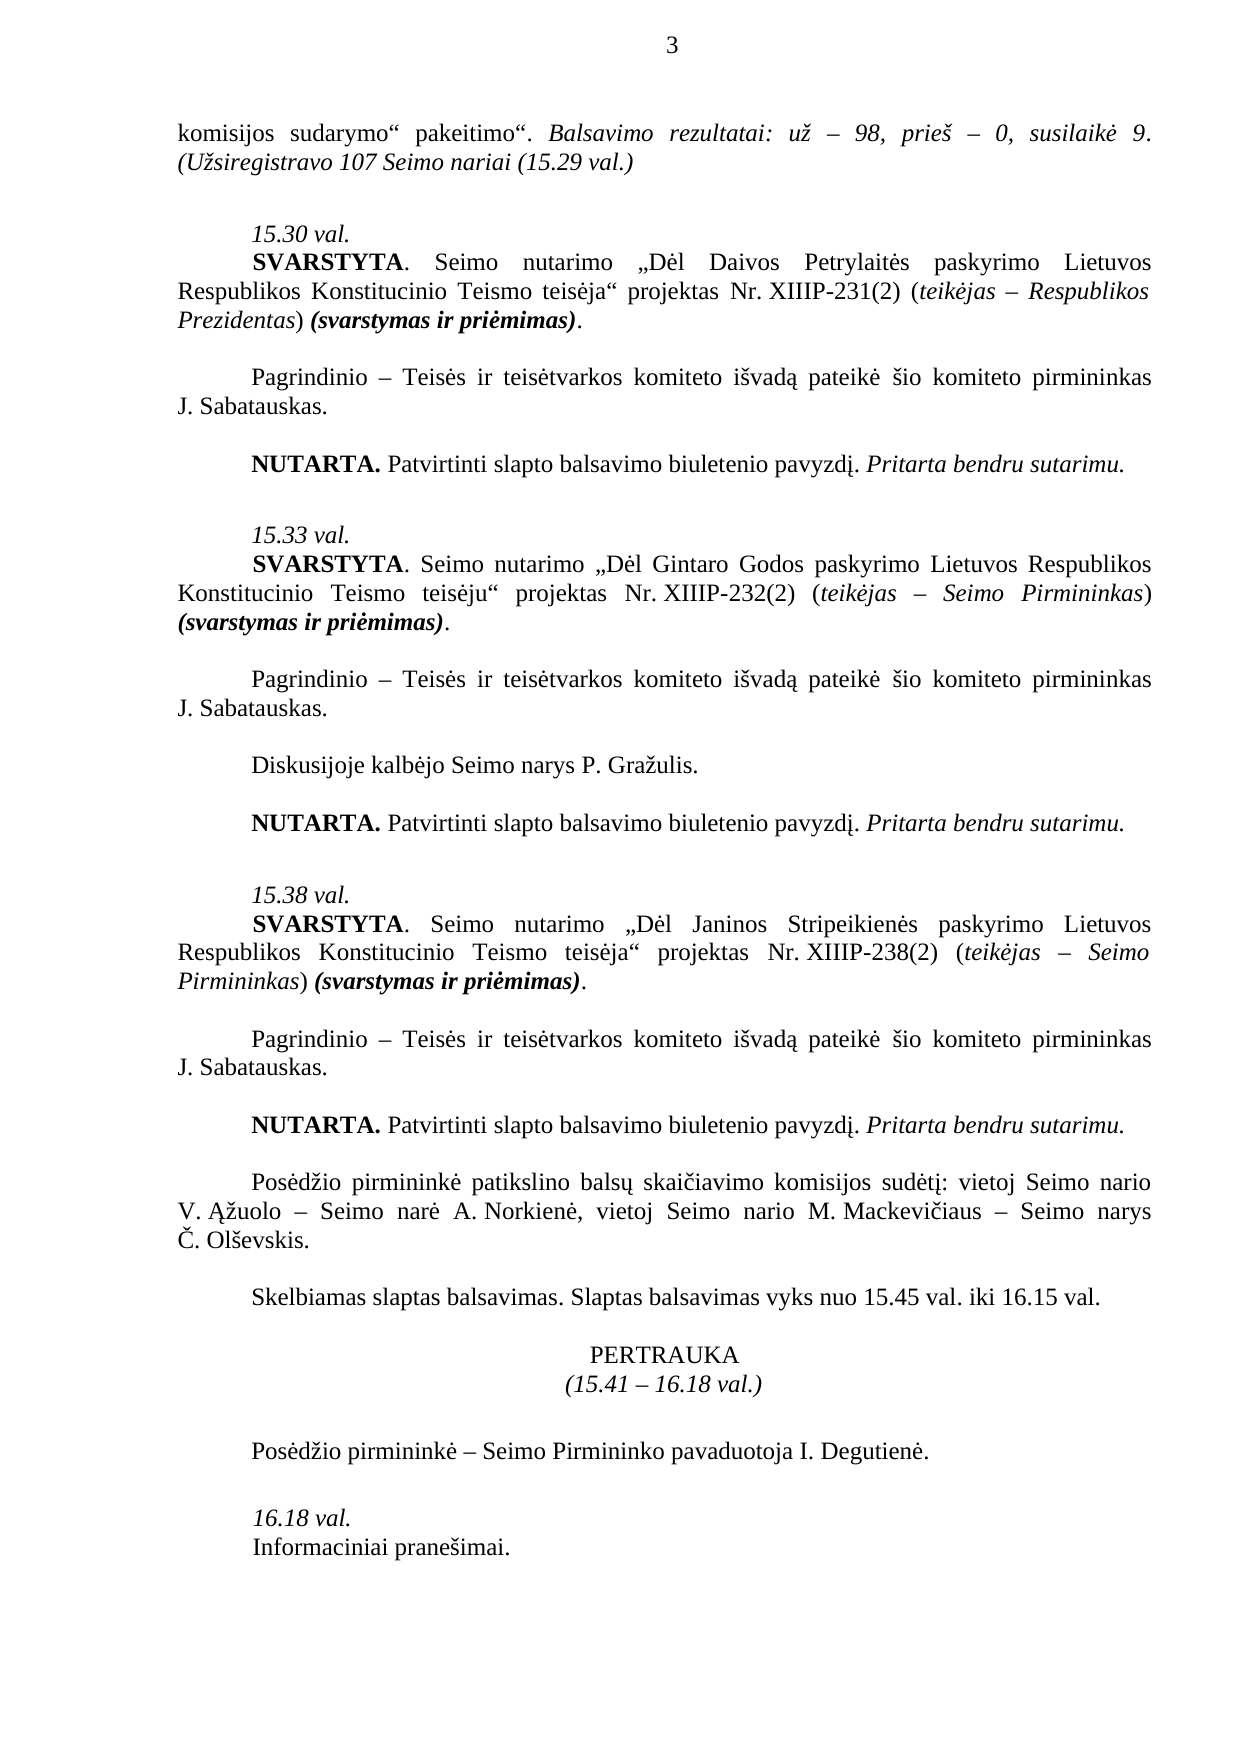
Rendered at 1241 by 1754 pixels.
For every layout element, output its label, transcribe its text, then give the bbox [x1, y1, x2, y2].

text Pagrindinio – Teisės ir teisėtvarkos komiteto išvadą pateikė šio komiteto pirmininkas J. Sabatauskas. [177, 362, 1152, 420]
text 16.18 val. [177, 1503, 1152, 1532]
text NUTARTA. Patvirtinti slapto balsavimo biuletenio pavyzdį. Pritarta bendru sutarimu. [177, 449, 1152, 477]
text Posėdžio pirmininkė patikslino balsų skaičiavimo komisijos sudėtį: vietoj Seimo nario V. Ąžuolo – Seimo narė A. Norkienė, vietoj Seimo nario M. Mackevičiaus – Seimo narys Č. Olševskis. [177, 1167, 1152, 1254]
text Posėdžio pirmininkė – Seimo Pirmininko pavaduotoja I. Degutienė. [177, 1436, 1152, 1464]
text PERTRAUKA [177, 1340, 1152, 1369]
text Pagrindinio – Teisės ir teisėtvarkos komiteto išvadą pateikė šio komiteto pirmininkas J. Sabatauskas. [177, 664, 1152, 722]
text Pagrindinio – Teisės ir teisėtvarkos komiteto išvadą pateikė šio komiteto pirmininkas J. Sabatauskas. [177, 1024, 1152, 1081]
text Informaciniai pranešimai. [177, 1532, 1152, 1560]
text (15.41 – 16.18 val.) [177, 1369, 1152, 1397]
text komisijos sudarymo“ pakeitimo“. Balsavimo rezultatai: už – 98, prieš – 0, susilaikė 9. (Užsiregistravo 107 Seimo nariai (15.29 val.) [177, 118, 1152, 176]
text NUTARTA. Patvirtinti slapto balsavimo biuletenio pavyzdį. Pritarta bendru sutarimu. [177, 808, 1152, 837]
text Diskusijoje kalbėjo Seimo narys P. Gražulis. [177, 751, 1152, 779]
text Skelbiamas slaptas balsavimas. Slaptas balsavimas vyks nuo 15.45 val. iki 16.15 val. [177, 1282, 1152, 1311]
text 15.38 val. [177, 880, 1152, 909]
text SVARSTYTA. Seimo nutarimo „Dėl Gintaro Godos paskyrimo Lietuvos Respublikos Konstitucinio Teismo teisėju“ projektas Nr. XIIIP-232(2) (teikėjas – Seimo Pirmininkas) (svarstymas ir priėmimas). [177, 549, 1152, 636]
text SVARSTYTA. Seimo nutarimo „Dėl Janinos Stripeikienės paskyrimo Lietuvos Respublikos Konstitucinio Teismo teisėja“ projektas Nr. XIIIP-238(2) (teikėjas – Seimo Pirmininkas) (svarstymas ir priėmimas). [177, 909, 1152, 995]
text SVARSTYTA. Seimo nutarimo „Dėl Daivos Petrylaitės paskyrimo Lietuvos Respublikos Konstitucinio Teismo teisėja“ projektas Nr. XIIIP-231(2) (teikėjas – Respublikos Prezidentas) (svarstymas ir priėmimas). [177, 247, 1152, 334]
text 15.30 val. [177, 219, 1152, 247]
text 15.33 val. [177, 521, 1152, 549]
text NUTARTA. Patvirtinti slapto balsavimo biuletenio pavyzdį. Pritarta bendru sutarimu. [177, 1110, 1152, 1139]
